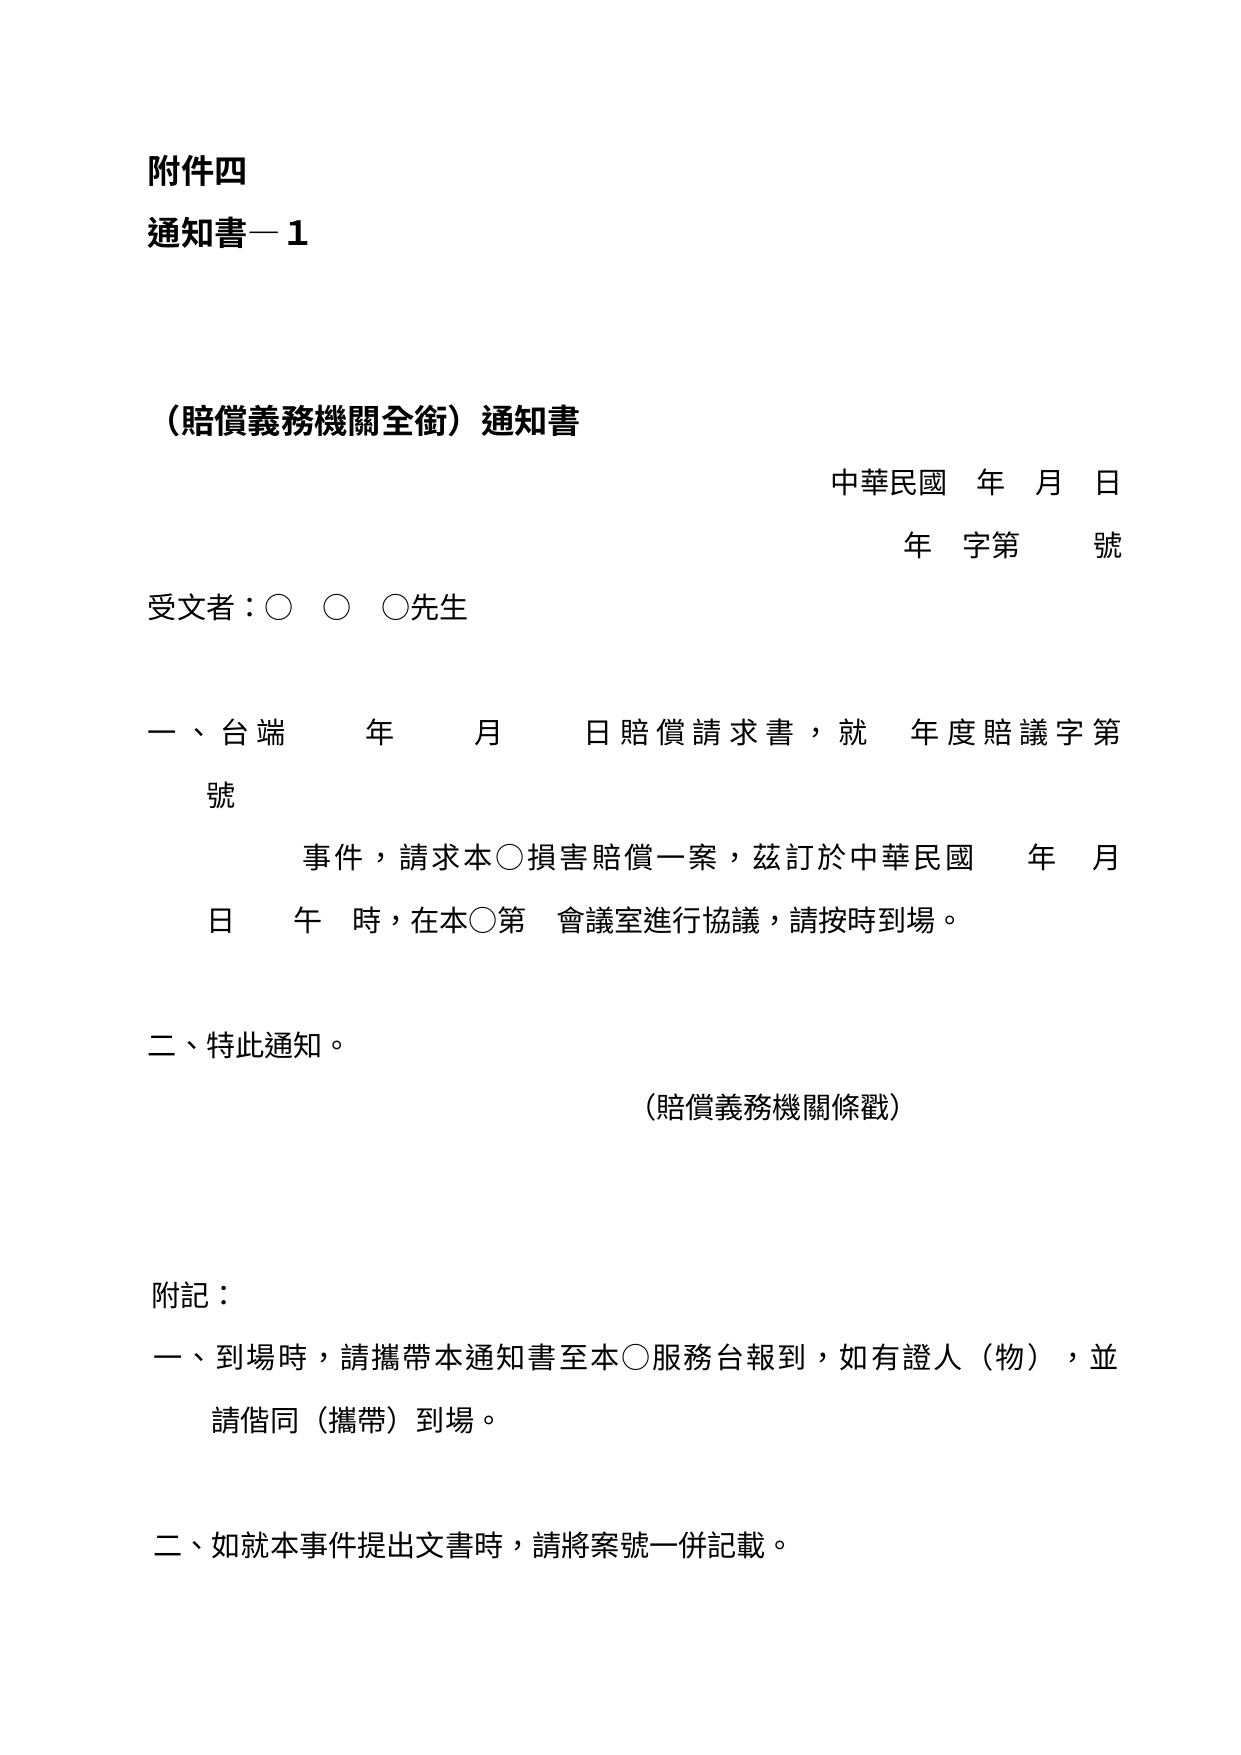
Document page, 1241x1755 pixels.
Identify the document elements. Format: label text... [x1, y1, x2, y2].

text 中華民國 年 月 日 [148, 439, 1122, 502]
text 通知書—１ [148, 189, 1122, 252]
text 受文者：○ ○ ○先生 [148, 564, 1122, 627]
text 年 字第 號 [248, 502, 1122, 564]
text 附件四 [148, 127, 1122, 189]
text （賠償義務機關條戳） [189, 1064, 1122, 1127]
text 一、台端 年 月 日賠償請求書，就 年度賠議字第 號 事件，請求本○損害賠償一案，茲訂於中華民國 年 月 日 午 時，在本○第 會議室進行協議，請按時到場。 [148, 689, 1122, 939]
text 二、特此通知。 [148, 1002, 1122, 1064]
text （賠償義務機關全銜）通知書 [148, 377, 1122, 439]
text 二、如就本事件提出文書時，請將案號一併記載。 [153, 1502, 1122, 1564]
text 附記： [151, 1252, 1122, 1314]
text 一、到場時，請攜帶本通知書至本○服務台報到，如有證人（物），並 請偕同（攜帶）到場。 [153, 1314, 1122, 1439]
